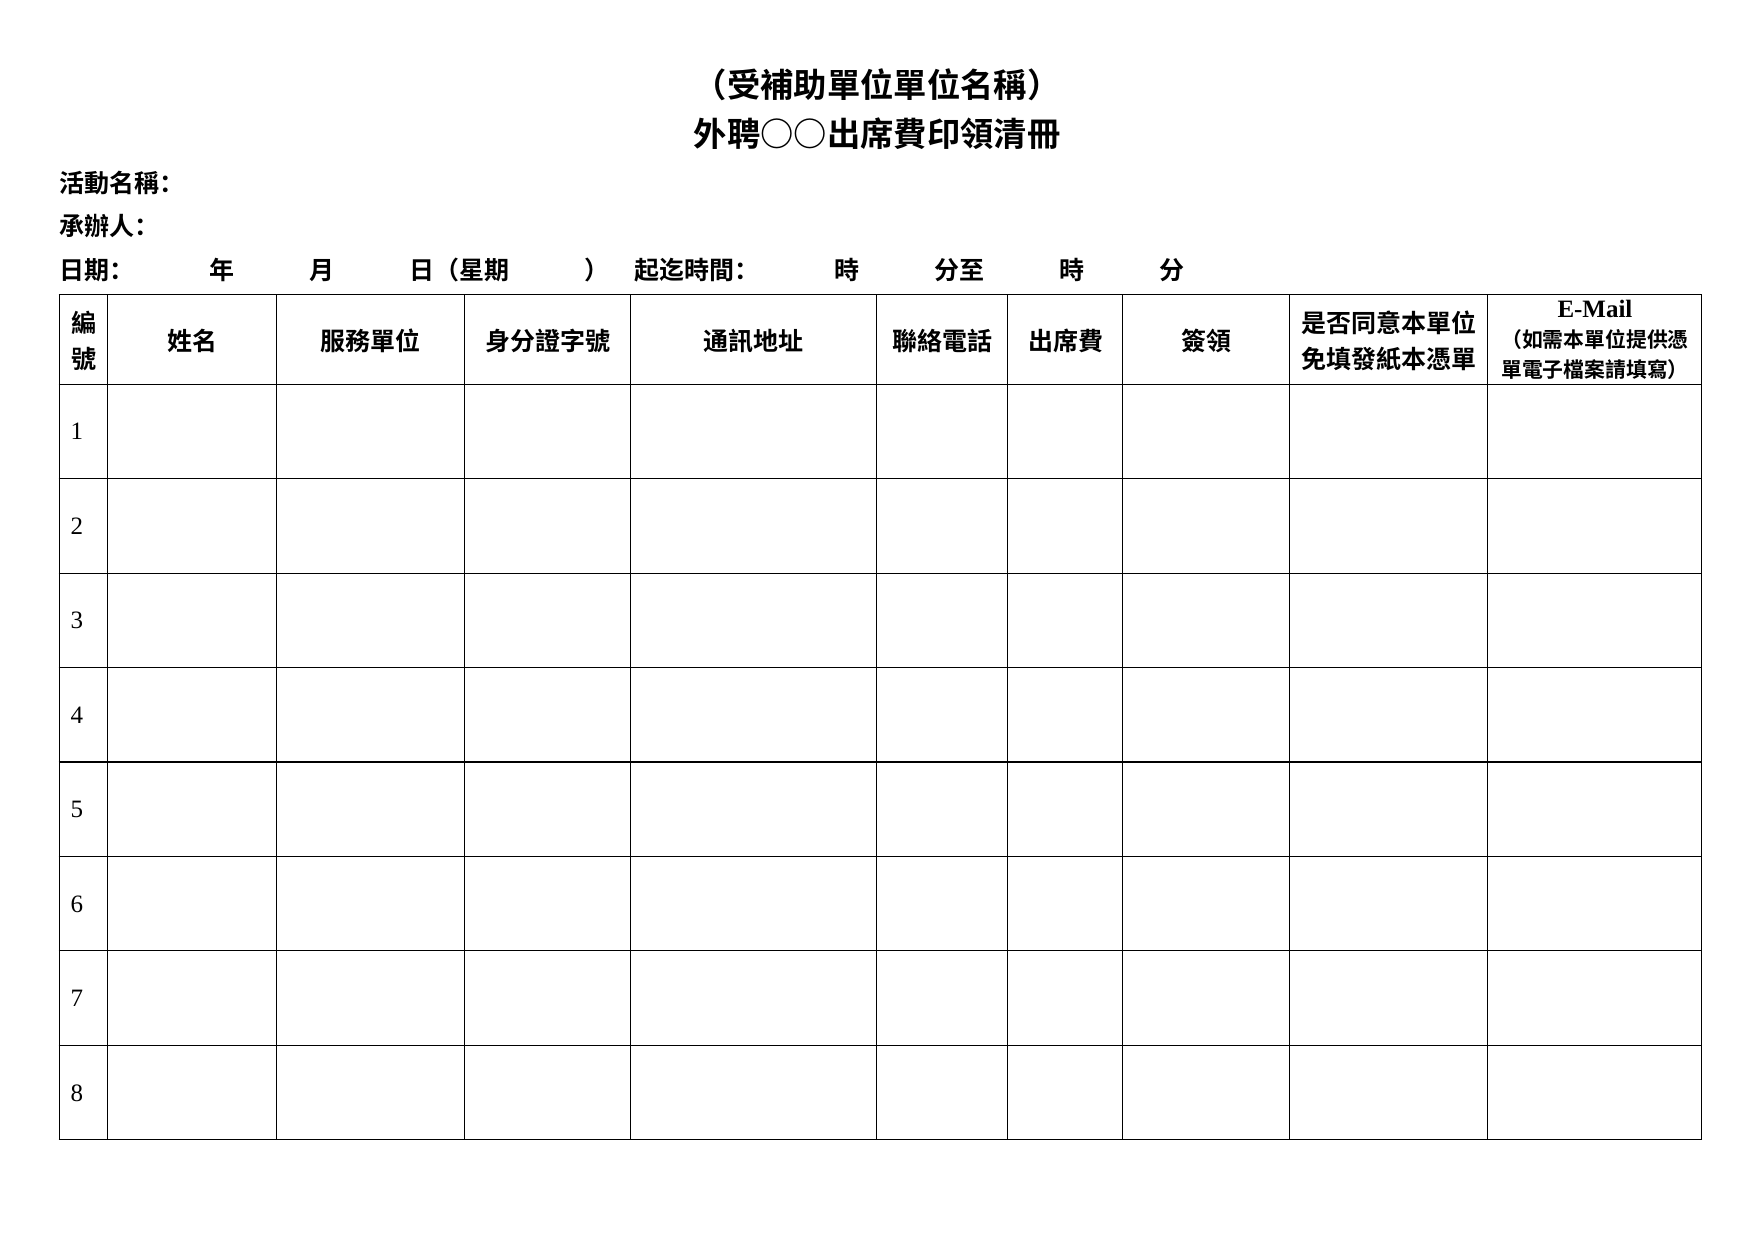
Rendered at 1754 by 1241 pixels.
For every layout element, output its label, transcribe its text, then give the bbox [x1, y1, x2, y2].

table_cell [1008, 479, 1122, 572]
table_cell [631, 385, 876, 478]
table_cell [1488, 1046, 1701, 1139]
table_cell [877, 857, 1007, 950]
table_cell [277, 951, 464, 1045]
table_cell [1488, 385, 1701, 478]
table_cell [631, 1046, 876, 1139]
table_cell [1008, 951, 1122, 1045]
table_cell [877, 951, 1007, 1045]
table_cell [1008, 668, 1122, 761]
table_header 編號 [60, 295, 107, 383]
text （受補助單位單位名稱） [59, 59, 1695, 107]
table_cell [108, 951, 276, 1045]
table_cell [277, 1046, 464, 1139]
table_cell [1290, 951, 1487, 1045]
table_cell [1123, 857, 1289, 950]
table_cell [631, 574, 876, 667]
table_cell [60, 668, 107, 761]
table_cell [1123, 479, 1289, 572]
table_cell [465, 385, 630, 478]
table_cell [465, 574, 630, 667]
table_cell [1290, 857, 1487, 950]
table_cell [465, 951, 630, 1045]
table_cell [1008, 574, 1122, 667]
table_cell [1488, 574, 1701, 667]
table_cell [877, 574, 1007, 667]
table_cell [277, 763, 464, 856]
table_cell [60, 1046, 107, 1139]
table_header E-Mail （如需本單位提供憑單電子檔案請填寫） [1488, 295, 1701, 383]
table_cell [631, 763, 876, 856]
table_cell [108, 479, 276, 572]
table_cell [1488, 857, 1701, 950]
table_cell [1008, 763, 1122, 856]
table_cell [1290, 668, 1487, 761]
table_cell [277, 479, 464, 572]
table_cell [1488, 668, 1701, 761]
table_cell [1290, 574, 1487, 667]
table_cell [1123, 1046, 1289, 1139]
table_cell [60, 951, 107, 1045]
table_cell [108, 857, 276, 950]
table_cell [1290, 385, 1487, 478]
table_cell [108, 668, 276, 761]
table_cell [1290, 479, 1487, 572]
table_cell [465, 857, 630, 950]
table_cell [465, 1046, 630, 1139]
table_cell [277, 574, 464, 667]
text 承辦人： [59, 207, 1695, 243]
table_header 聯絡電話 [877, 295, 1007, 383]
table_cell [277, 668, 464, 761]
table_cell [465, 479, 630, 572]
table_cell [877, 385, 1007, 478]
table_header 是否同意本單位免填發紙本憑單 [1290, 295, 1487, 383]
table_cell [1008, 385, 1122, 478]
table_cell [60, 385, 107, 478]
table_cell [1488, 763, 1701, 856]
table_cell [108, 763, 276, 856]
table_header 通訊地址 [631, 295, 876, 383]
table_header 姓名 [108, 295, 276, 383]
table_cell [108, 574, 276, 667]
table_cell [277, 385, 464, 478]
table_header 身分證字號 [465, 295, 630, 383]
table_cell [1123, 951, 1289, 1045]
table_cell [60, 763, 107, 856]
table_cell [1488, 479, 1701, 572]
table_cell [1123, 668, 1289, 761]
table_cell [877, 1046, 1007, 1139]
table_cell [1488, 951, 1701, 1045]
table_cell [60, 479, 107, 572]
text 外聘○○出席費印領清冊 [59, 107, 1695, 156]
table_header 服務單位 [277, 295, 464, 383]
text 活動名稱： [59, 163, 1695, 199]
table_header 出席費 [1008, 295, 1122, 383]
table_cell [1008, 1046, 1122, 1139]
table_cell [631, 668, 876, 761]
table_cell [277, 857, 464, 950]
table_cell [877, 668, 1007, 761]
text 日期： 年 月 日（星期 ） 起迄時間： 時 分至 時 分 [59, 251, 1695, 287]
table_header 簽領 [1123, 295, 1289, 383]
table_cell [108, 1046, 276, 1139]
table_cell [465, 668, 630, 761]
table_cell [631, 951, 876, 1045]
table_cell [60, 574, 107, 667]
table_cell [1123, 574, 1289, 667]
table_cell [108, 385, 276, 478]
table_cell [1123, 763, 1289, 856]
table_cell [465, 763, 630, 856]
table_cell [877, 479, 1007, 572]
table_cell [1123, 385, 1289, 478]
table_cell [60, 857, 107, 950]
table_cell [1008, 857, 1122, 950]
table_cell [877, 763, 1007, 856]
table_cell [1290, 1046, 1487, 1139]
table_cell [631, 857, 876, 950]
table_cell [1290, 763, 1487, 856]
table_cell [631, 479, 876, 572]
